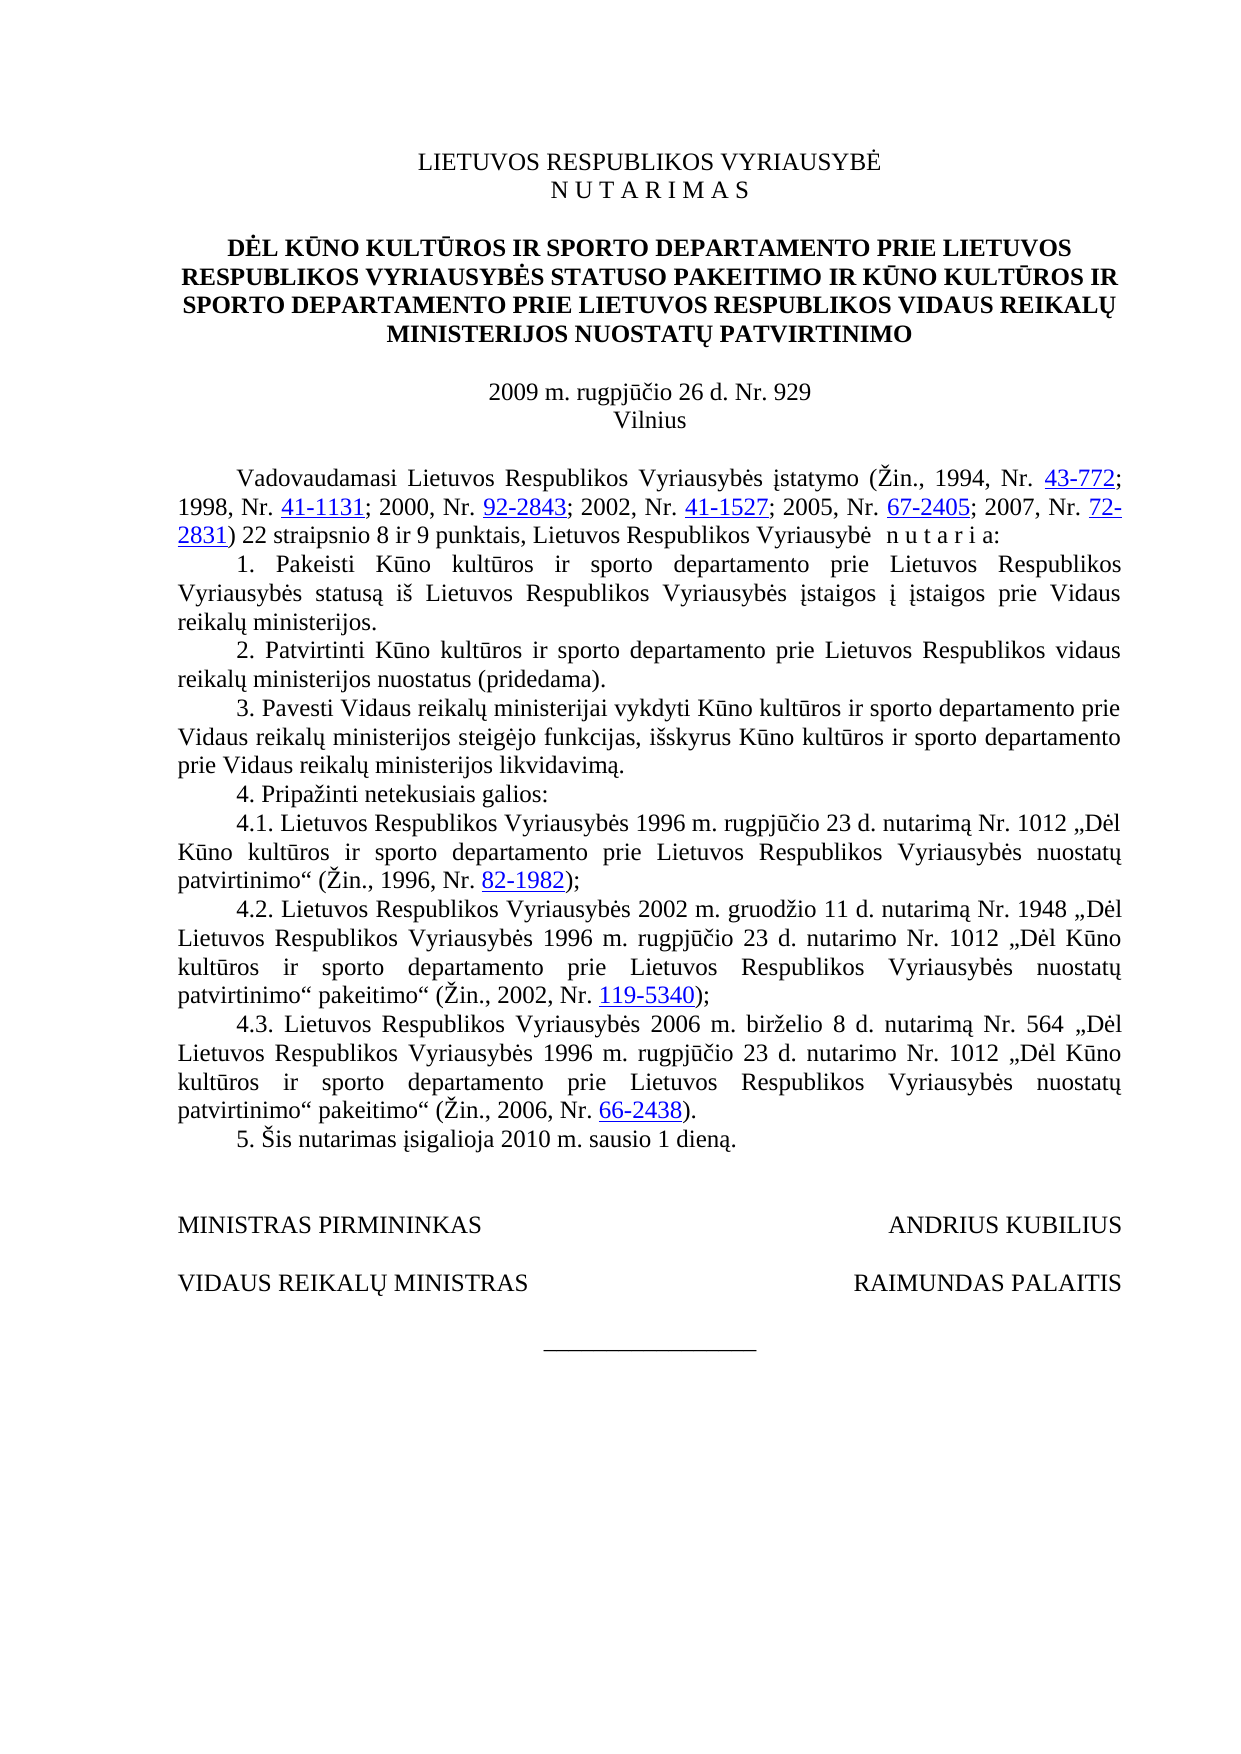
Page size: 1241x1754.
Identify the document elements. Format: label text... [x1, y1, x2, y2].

text Lietuvos Respublikos Vyriausybė [177, 147, 1122, 176]
text MINISTRAS PIRMININKAS ANDRIUS KUBILIUS [177, 1211, 1122, 1239]
text 2009 m. rugpjūčio 26 d. Nr. 929 [177, 377, 1122, 406]
text 4. Pripažinti netekusiais galios: [177, 779, 1122, 808]
text NUTARIMAS [177, 176, 1122, 204]
text Vadovaudamasi Lietuvos Respublikos Vyriausybės įstatymo (Žin., 1994, Nr. 43-772; 1998, Nr. 41-1131; 2000, Nr. 92-2843; 2002, Nr. 41-1527; 2005, Nr. 67-2405; 2007, Nr. 72-2831) 22 straipsnio 8 ir 9 punktais, Lietuvos Respublikos Vyriausybė nutaria: [177, 463, 1122, 549]
text VIDAUS REIKALŲ MINISTRAS RAIMUNDAS PALAITIS [177, 1268, 1122, 1297]
text DĖL Kūno kultūros ir sporto departamento prie Lietuvos Respublikos Vyriausybės STATUSO PAKEITIMO IR Kūno kultūros ir sporto departamento prie Lietuvos Respublikos vidaus reikalų ministerijos nuostatŲ PATVIRTINIMO [177, 233, 1122, 348]
text 2. Patvirtinti Kūno kultūros ir sporto departamento prie Lietuvos Respublikos vidaus reikalų ministerijos nuostatus (pridedama). [177, 636, 1122, 693]
text 4.2. Lietuvos Respublikos Vyriausybės 2002 m. gruodžio 11 d. nutarimą Nr. 1948 „Dėl Lietuvos Respublikos Vyriausybės 1996 m. rugpjūčio 23 d. nutarimo Nr. 1012 „Dėl Kūno kultūros ir sporto departamento prie Lietuvos Respublikos Vyriausybės nuostatų patvirtinimo“ pakeitimo“ (Žin., 2002, Nr. 119-5340); [177, 894, 1122, 1009]
text 5. Šis nutarimas įsigalioja 2010 m. sausio 1 dieną. [177, 1124, 1122, 1153]
text 3. Pavesti Vidaus reikalų ministerijai vykdyti Kūno kultūros ir sporto departamento prie Vidaus reikalų ministerijos steigėjo funkcijas, išskyrus Kūno kultūros ir sporto departamento prie Vidaus reikalų ministerijos likvidavimą. [177, 693, 1122, 779]
text Vilnius [177, 406, 1122, 434]
text _________________ [177, 1326, 1122, 1354]
text 4.3. Lietuvos Respublikos Vyriausybės 2006 m. birželio 8 d. nutarimą Nr. 564 „Dėl Lietuvos Respublikos Vyriausybės 1996 m. rugpjūčio 23 d. nutarimo Nr. 1012 „Dėl Kūno kultūros ir sporto departamento prie Lietuvos Respublikos Vyriausybės nuostatų patvirtinimo“ pakeitimo“ (Žin., 2006, Nr. 66-2438). [177, 1009, 1122, 1124]
text 4.1. Lietuvos Respublikos Vyriausybės 1996 m. rugpjūčio 23 d. nutarimą Nr. 1012 „Dėl Kūno kultūros ir sporto departamento prie Lietuvos Respublikos Vyriausybės nuostatų patvirtinimo“ (Žin., 1996, Nr. 82-1982); [177, 808, 1122, 894]
text 1. Pakeisti Kūno kultūros ir sporto departamento prie Lietuvos Respublikos Vyriausybės statusą iš Lietuvos Respublikos Vyriausybės įstaigos į įstaigos prie Vidaus reikalų ministerijos. [177, 549, 1122, 636]
